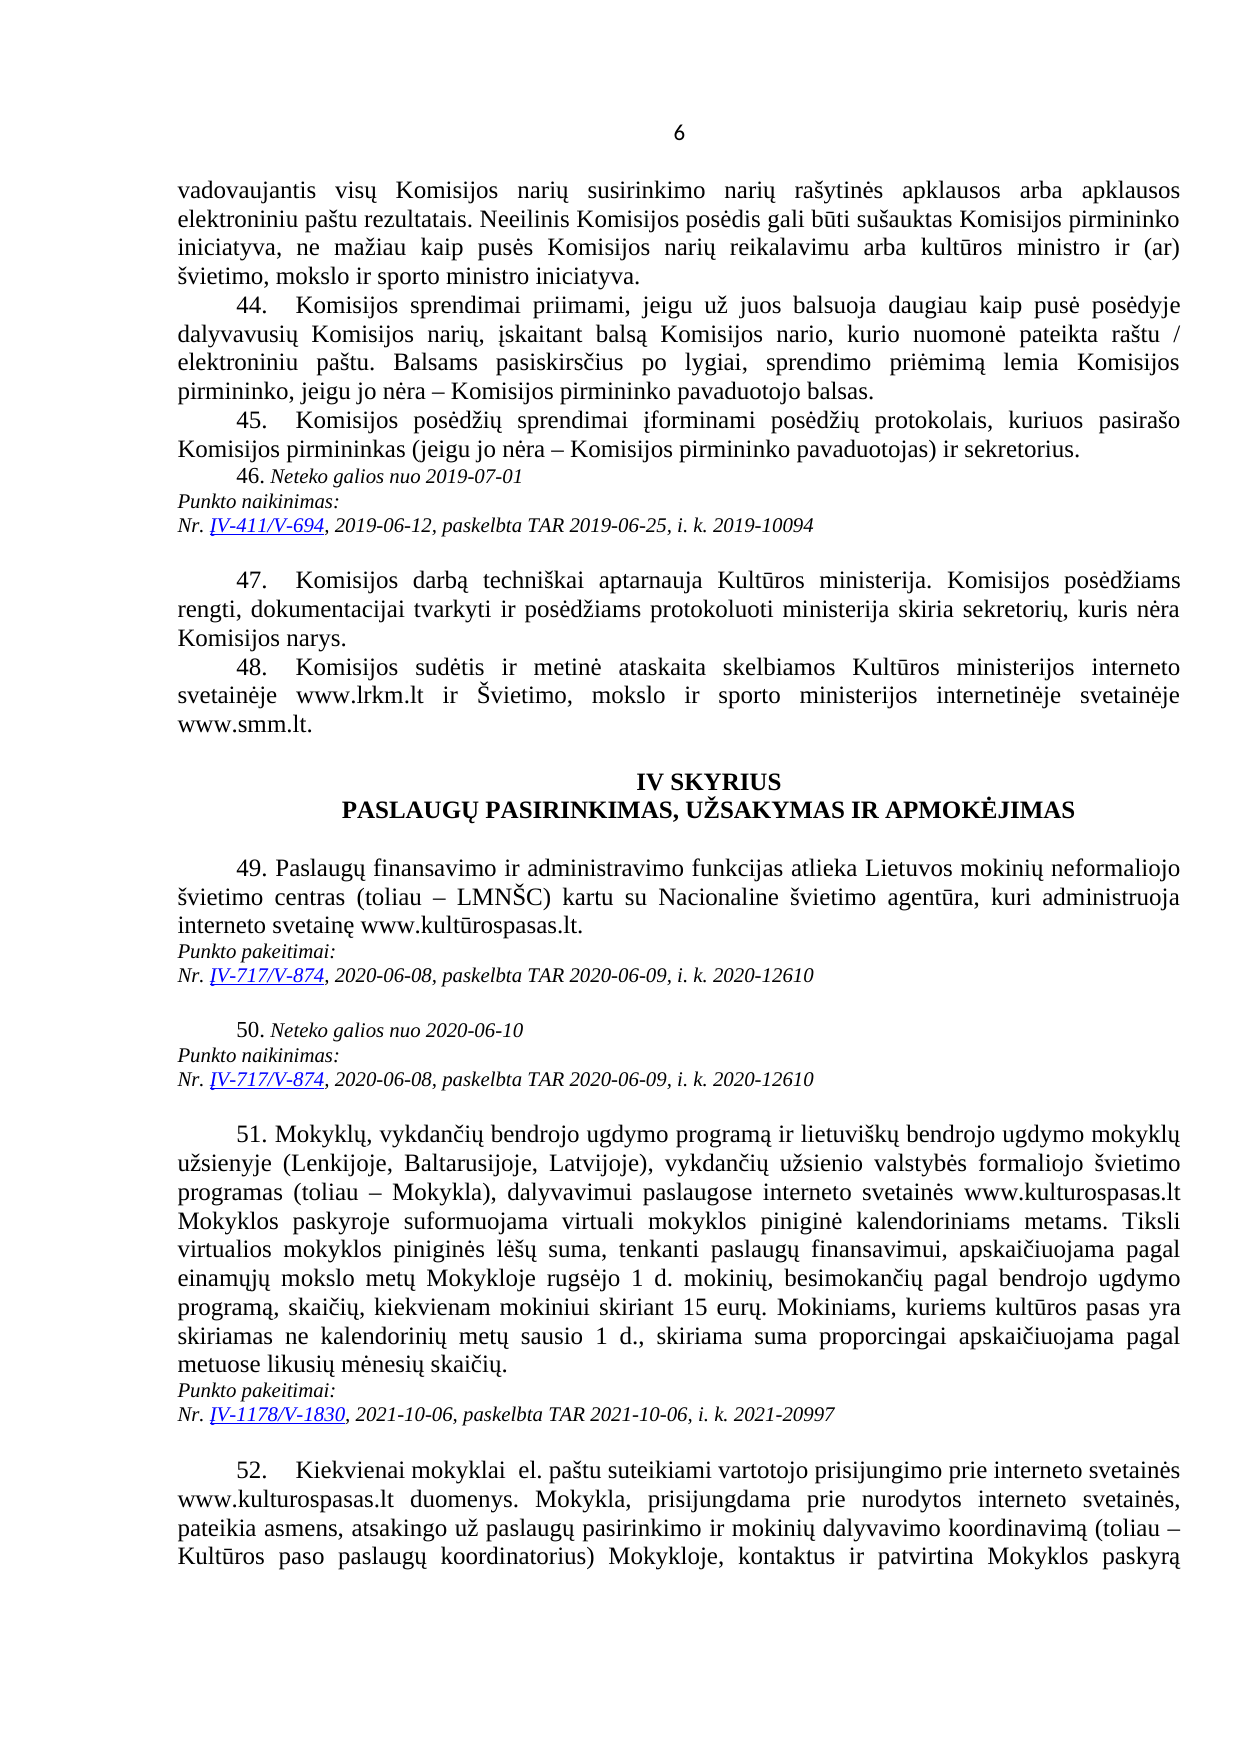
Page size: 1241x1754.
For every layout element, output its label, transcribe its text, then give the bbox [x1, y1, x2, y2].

text PASLAUGŲ PASIRINKIMAS, UŽSAKYMAS IR APMOKĖJIMAS [236, 796, 1181, 824]
text Punkto naikinimas: [177, 489, 1181, 513]
text Nr. ĮV-411/V-694, 2019-06-12, paskelbta TAR 2019-06-25, i. k. 2019-10094 [177, 513, 1181, 537]
text Punkto naikinimas: [177, 1043, 1181, 1067]
text 50. Neteko galios nuo 2020-06-10 [177, 1016, 1181, 1043]
text Punkto pakeitimai: [177, 1378, 1181, 1402]
text vadovaujantis visų Komisijos narių susirinkimo narių rašytinės apklausos arba apklausos elektroniniu paštu rezultatais. Neeilinis Komisijos posėdis gali būti sušauktas Komisijos pirmininko iniciatyva, ne mažiau kaip pusės Komisijos narių reikalavimu arba kultūros ministro ir (ar) švietimo, mokslo ir sporto ministro iniciatyva. [177, 175, 1181, 290]
text 44. Komisijos sprendimai priimami, jeigu už juos balsuoja daugiau kaip pusė posėdyje dalyvavusių Komisijos narių, įskaitant balsą Komisijos nario, kurio nuomonė pateikta raštu / elektroniniu paštu. Balsams pasiskirsčius po lygiai, sprendimo priėmimą lemia Komisijos pirmininko, jeigu jo nėra – Komisijos pirmininko pavaduotojo balsas. [177, 290, 1181, 405]
text 51. Mokyklų, vykdančių bendrojo ugdymo programą ir lietuviškų bendrojo ugdymo mokyklų užsienyje (Lenkijoje, Baltarusijoje, Latvijoje), vykdančių užsienio valstybės formaliojo švietimo programas (toliau – Mokykla), dalyvavimui paslaugose interneto svetainės www.kulturospasas.lt Mokyklos paskyroje suformuojama virtuali mokyklos piniginė kalendoriniams metams. Tiksli virtualios mokyklos piniginės lėšų suma, tenkanti paslaugų finansavimui, apskaičiuojama pagal einamųjų mokslo metų Mokykloje rugsėjo 1 d. mokinių, besimokančių pagal bendrojo ugdymo programą, skaičių, kiekvienam mokiniui skiriant 15 eurų. Mokiniams, kuriems kultūros pasas yra skiriamas ne kalendorinių metų sausio 1 d., skiriama suma proporcingai apskaičiuojama pagal metuose likusių mėnesių skaičių. [177, 1119, 1181, 1378]
text 52. Kiekvienai mokyklai el. paštu suteikiami vartotojo prisijungimo prie interneto svetainės www.kulturospasas.lt duomenys. Mokykla, prisijungdama prie nurodytos interneto svetainės, pateikia asmens, atsakingo už paslaugų pasirinkimo ir mokinių dalyvavimo koordinavimą (toliau – Kultūros paso paslaugų koordinatorius) Mokykloje, kontaktus ir patvirtina Mokyklos paskyrą [177, 1455, 1181, 1570]
text Nr. ĮV-717/V-874, 2020-06-08, paskelbta TAR 2020-06-09, i. k. 2020-12610 [177, 1067, 1181, 1091]
text Nr. ĮV-717/V-874, 2020-06-08, paskelbta TAR 2020-06-09, i. k. 2020-12610 [177, 963, 1181, 987]
text 48. Komisijos sudėtis ir metinė ataskaita skelbiamos Kultūros ministerijos interneto svetainėje www.lrkm.lt ir Švietimo, mokslo ir sporto ministerijos internetinėje svetainėje www.smm.lt. [177, 652, 1181, 738]
text 45. Komisijos posėdžių sprendimai įforminami posėdžių protokolais, kuriuos pasirašo Komisijos pirmininkas (jeigu jo nėra – Komisijos pirmininko pavaduotojas) ir sekretorius. [177, 405, 1181, 462]
text 47. Komisijos darbą techniškai aptarnauja Kultūros ministerija. Komisijos posėdžiams rengti, dokumentacijai tvarkyti ir posėdžiams protokoluoti ministerija skiria sekretorių, kuris nėra Komisijos narys. [177, 566, 1181, 652]
text Nr. ĮV-1178/V-1830, 2021-10-06, paskelbta TAR 2021-10-06, i. k. 2021-20997 [177, 1402, 1181, 1426]
text IV SKYRIUS [236, 767, 1181, 796]
text Punkto pakeitimai: [177, 939, 1181, 963]
text 49. Paslaugų finansavimo ir administravimo funkcijas atlieka Lietuvos mokinių neformaliojo švietimo centras (toliau – LMNŠC) kartu su Nacionaline švietimo agentūra, kuri administruoja interneto svetainę www.kultūrospasas.lt. [177, 853, 1181, 939]
text 46. Neteko galios nuo 2019-07-01 [177, 462, 1181, 489]
